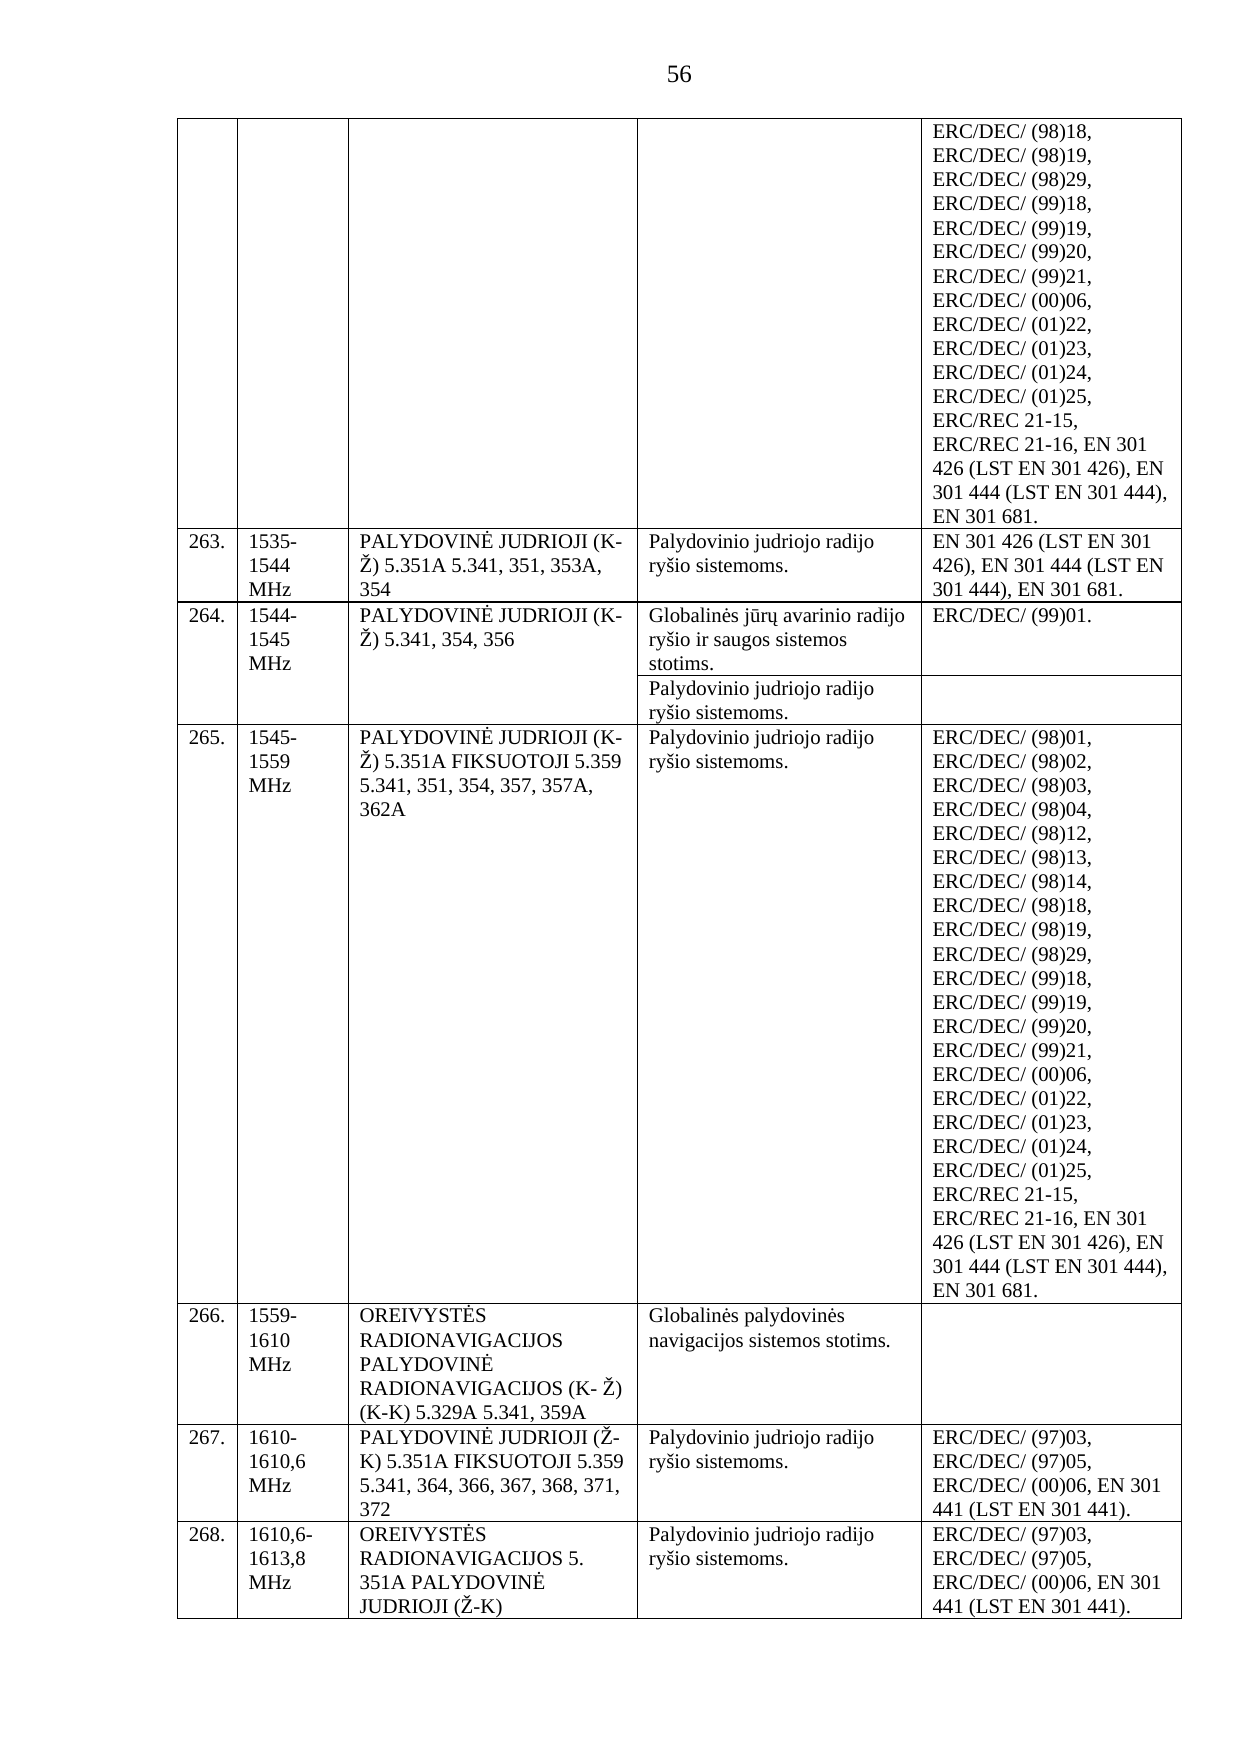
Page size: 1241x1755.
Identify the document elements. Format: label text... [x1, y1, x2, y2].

table_cell OREIVYSTĖS RADIONAVIGACIJOS 5. 351A PALYDOVINĖ JUDRIOJI (Ž-K) [349, 1522, 637, 1618]
table_cell 265. [178, 725, 237, 1302]
table_cell 1544-1545 MHz [238, 603, 348, 724]
table_cell PALYDOVINĖ JUDRIOJI (K-Ž) 5.351A FIKSUOTOJI 5.359 5.341, 351, 354, 357, 357A, 362A [349, 725, 637, 1302]
table_cell [922, 676, 1181, 724]
table_cell [238, 119, 348, 528]
table_cell [349, 119, 637, 528]
table_cell Globalinės jūrų avarinio radijo ryšio ir saugos sistemos stotims. [638, 603, 921, 675]
table_cell 263. [178, 529, 237, 601]
table_cell 1535-1544 MHz [238, 529, 348, 601]
table_cell [178, 119, 237, 528]
table_cell ERC/DEC/ (98)18, ERC/DEC/ (98)19, ERC/DEC/ (98)29, ERC/DEC/ (99)18, ERC/DEC/ (99)19, ERC/DEC/ (99)20, ERC/DEC/ (99)21, ERC/DEC/ (00)06, ERC/DEC/ (01)22, ERC/DEC/ (01)23, ERC/DEC/ (01)24, ERC/DEC/ (01)25, ERC/REC 21-15, ERC/REC 21-16, EN 301 426 (LST EN 301 426), EN 301 444 (LST EN 301 444), EN 301 681. [922, 119, 1181, 528]
table_cell 1545-1559 MHz [238, 725, 348, 1302]
table_cell Palydovinio judriojo radijo ryšio sistemoms. [638, 725, 921, 1302]
table_cell PALYDOVINĖ JUDRIOJI (K-Ž) 5.341, 354, 356 [349, 603, 637, 724]
table_cell 267. [178, 1425, 237, 1521]
table_cell ERC/DEC/ (98)01, ERC/DEC/ (98)02, ERC/DEC/ (98)03, ERC/DEC/ (98)04, ERC/DEC/ (98)12, ERC/DEC/ (98)13, ERC/DEC/ (98)14, ERC/DEC/ (98)18, ERC/DEC/ (98)19, ERC/DEC/ (98)29, ERC/DEC/ (99)18, ERC/DEC/ (99)19, ERC/DEC/ (99)20, ERC/DEC/ (99)21, ERC/DEC/ (00)06, ERC/DEC/ (01)22, ERC/DEC/ (01)23, ERC/DEC/ (01)24, ERC/DEC/ (01)25, ERC/REC 21-15, ERC/REC 21-16, EN 301 426 (LST EN 301 426), EN 301 444 (LST EN 301 444), EN 301 681. [922, 725, 1181, 1302]
table_cell Palydovinio judriojo radijo ryšio sistemoms. [638, 676, 921, 724]
table_cell PALYDOVINĖ JUDRIOJI (K-Ž) 5.351A 5.341, 351, 353A, 354 [349, 529, 637, 601]
table_cell 264. [178, 603, 237, 724]
table_cell 1559-1610 MHz [238, 1304, 348, 1424]
table_cell 1610- 1610,6 MHz [238, 1425, 348, 1521]
table_cell Palydovinio judriojo radijo ryšio sistemoms. [638, 1425, 921, 1521]
table_cell EN 301 426 (LST EN 301 426), EN 301 444 (LST EN 301 444), EN 301 681. [922, 529, 1181, 601]
table_cell ERC/DEC/ (99)01. [922, 603, 1181, 675]
table_cell PALYDOVINĖ JUDRIOJI (Ž-K) 5.351A FIKSUOTOJI 5.359 5.341, 364, 366, 367, 368, 371, 372 [349, 1425, 637, 1521]
table_cell [922, 1304, 1181, 1424]
table_cell 268. [178, 1522, 237, 1618]
table_cell Globalinės palydovinės navigacijos sistemos stotims. [638, 1304, 921, 1424]
table_cell [638, 119, 921, 528]
table_cell ERC/DEC/ (97)03, ERC/DEC/ (97)05, ERC/DEC/ (00)06, EN 301 441 (LST EN 301 441). [922, 1522, 1181, 1618]
table_cell Palydovinio judriojo radijo ryšio sistemoms. [638, 529, 921, 601]
table_cell 266. [178, 1304, 237, 1424]
table_cell OREIVYSTĖS RADIONAVIGACIJOS PALYDOVINĖ RADIONAVIGACIJOS (K- Ž) (K-K) 5.329A 5.341, 359A [349, 1304, 637, 1424]
table_cell Palydovinio judriojo radijo ryšio sistemoms. [638, 1522, 921, 1618]
table_cell 1610,6- 1613,8 MHz [238, 1522, 348, 1618]
table_cell ERC/DEC/ (97)03, ERC/DEC/ (97)05, ERC/DEC/ (00)06, EN 301 441 (LST EN 301 441). [922, 1425, 1181, 1521]
